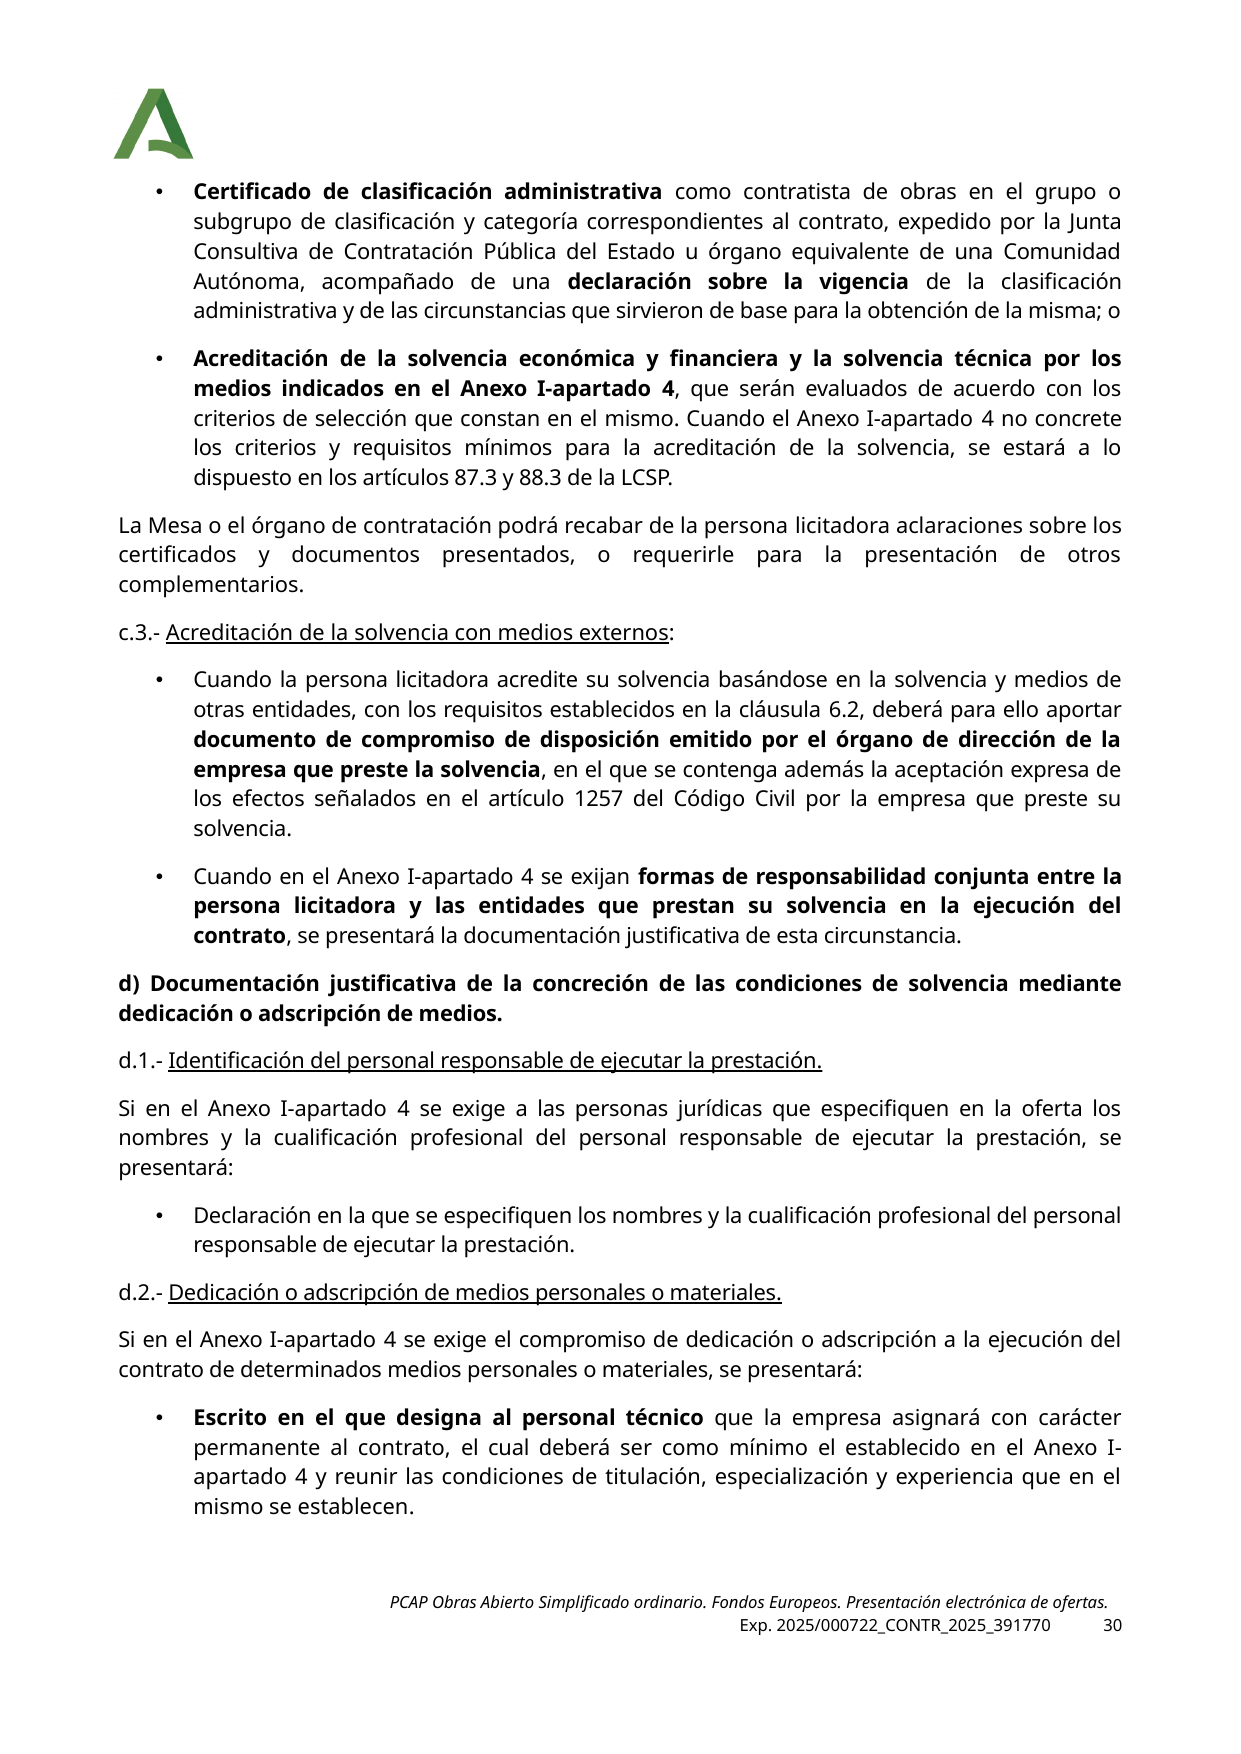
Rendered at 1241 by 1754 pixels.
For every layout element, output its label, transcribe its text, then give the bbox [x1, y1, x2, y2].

text d) Documentación justificativa de la concreción de las condiciones de solvencia mediante dedicación o adscripción de medios. [118, 968, 1122, 1027]
list Declaración en la que se especifiquen los nombres y la cualificación profesional del personal responsable de ejecutar la prestación. [156, 1200, 1122, 1259]
text c.3.- Acreditación de la solvencia con medios externos: [118, 617, 1122, 647]
list Cuando la persona licitadora acredite su solvencia basándose en la solvencia y medios de otras entidades, con los requisitos establecidos en la cláusula 6.2, deberá para ello aportar documento de compromiso de disposición emitido por el órgano de dirección de la empresa que preste la solvencia, en el que se contenga además la aceptación expresa de los efectos señalados en el artículo 1257 del Código Civil por la empresa que preste su solvencia. [156, 664, 1122, 843]
list Cuando en el Anexo I-apartado 4 se exijan formas de responsabilidad conjunta entre la persona licitadora y las entidades que prestan su solvencia en la ejecución del contrato, se presentará la documentación justificativa de esta circunstancia. [156, 861, 1122, 950]
list Escrito en el que designa al personal técnico que la empresa asignará con carácter permanente al contrato, el cual deberá ser como mínimo el establecido en el Anexo I-apartado 4 y reunir las condiciones de titulación, especialización y experiencia que en el mismo se establecen. [156, 1402, 1122, 1521]
list Acreditación de la solvencia económica y financiera y la solvencia técnica por los medios indicados en el Anexo I-apartado 4, que serán evaluados de acuerdo con los criterios de selección que constan en el mismo. Cuando el Anexo I-apartado 4 no concrete los criterios y requisitos mínimos para la acreditación de la solvencia, se estará a lo dispuesto en los artículos 87.3 y 88.3 de la LCSP. [156, 343, 1122, 492]
text Si en el Anexo I-apartado 4 se exige a las personas jurídicas que especifiquen en la oferta los nombres y la cualificación profesional del personal responsable de ejecutar la prestación, se presentará: [118, 1093, 1122, 1182]
text d.2.- Dedicación o adscripción de medios personales o materiales. [118, 1277, 1122, 1307]
list Certificado de clasificación administrativa como contratista de obras en el grupo o subgrupo de clasificación y categoría correspondientes al contrato, expedido por la Junta Consultiva de Contratación Pública del Estado u órgano equivalente de una Comunidad Autónoma, acompañado de una declaración sobre la vigencia de la clasificación administrativa y de las circunstancias que sirvieron de base para la obtención de la misma; o [156, 176, 1122, 325]
text d.1.- Identificación del personal responsable de ejecutar la prestación. [118, 1045, 1122, 1075]
text Si en el Anexo I-apartado 4 se exige el compromiso de dedicación o adscripción a la ejecución del contrato de determinados medios personales o materiales, se presentará: [118, 1324, 1122, 1384]
text La Mesa o el órgano de contratación podrá recabar de la persona licitadora aclaraciones sobre los certificados y documentos presentados, o requerirle para la presentación de otros complementarios. [118, 510, 1122, 599]
picture [109, 84, 198, 163]
